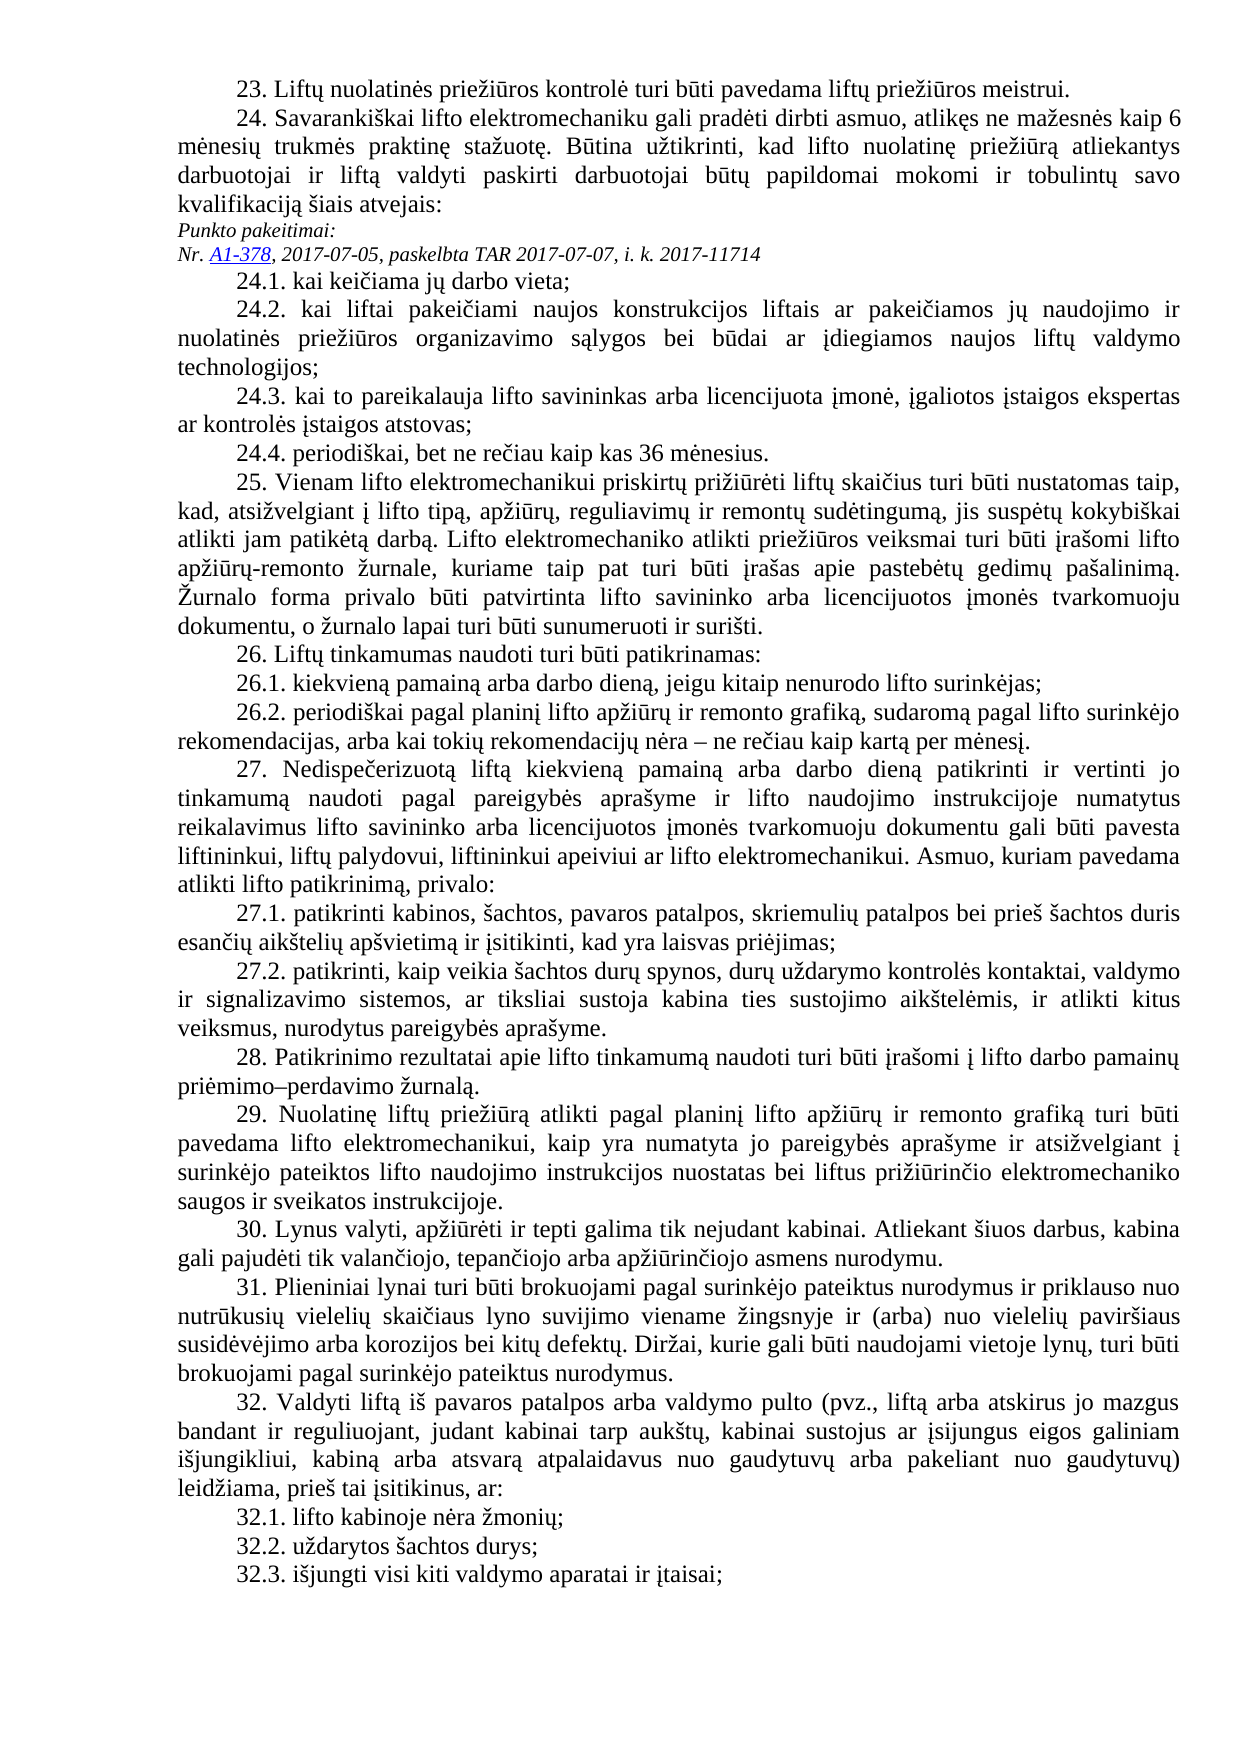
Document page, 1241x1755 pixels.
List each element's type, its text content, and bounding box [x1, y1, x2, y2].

text 27. Nedispečerizuotą liftą kiekvieną pamainą arba darbo dieną patikrinti ir vertinti jo tinkamumą naudoti pagal pareigybės aprašyme ir lifto naudojimo instrukcijoje numatytus reikalavimus lifto savininko arba licencijuotos įmonės tvarkomuoju dokumentu gali būti pavesta liftininkui, liftų palydovui, liftininkui apeiviui ar lifto elektromechanikui. Asmuo, kuriam pavedama atlikti lifto patikrinimą, privalo: [177, 754, 1181, 898]
text 30. Lynus valyti, apžiūrėti ir tepti galima tik nejudant kabinai. Atliekant šiuos darbus, kabina gali pajudėti tik valančiojo, tepančiojo arba apžiūrinčiojo asmens nurodymu. [177, 1214, 1181, 1272]
text 23. Liftų nuolatinės priežiūros kontrolė turi būti pavedama liftų priežiūros meistrui. [177, 74, 1181, 103]
text 24.1. kai keičiama jų darbo vieta; [177, 266, 1181, 294]
text 24.3. kai to pareikalauja lifto savininkas arba licencijuota įmonė, įgaliotos įstaigos ekspertas ar kontrolės įstaigos atstovas; [177, 381, 1181, 438]
text 27.2. patikrinti, kaip veikia šachtos durų spynos, durų uždarymo kontrolės kontaktai, valdymo ir signalizavimo sistemos, ar tiksliai sustoja kabina ties sustojimo aikštelėmis, ir atlikti kitus veiksmus, nurodytus pareigybės aprašyme. [177, 956, 1181, 1042]
text Nr. A1-378, 2017-07-05, paskelbta TAR 2017-07-07, i. k. 2017-11714 [177, 242, 1181, 266]
text 32. Valdyti liftą iš pavaros patalpos arba valdymo pulto (pvz., liftą arba atskirus jo mazgus bandant ir reguliuojant, judant kabinai tarp aukštų, kabinai sustojus ar įsijungus eigos galiniam išjungikliui, kabiną arba atsvarą atpalaidavus nuo gaudytuvų arba pakeliant nuo gaudytuvų) leidžiama, prieš tai įsitikinus, ar: [177, 1387, 1181, 1502]
text Punkto pakeitimai: [177, 218, 1181, 242]
text 28. Patikrinimo rezultatai apie lifto tinkamumą naudoti turi būti įrašomi į lifto darbo pamainų priėmimo–perdavimo žurnalą. [177, 1042, 1181, 1099]
text 26.1. kiekvieną pamainą arba darbo dieną, jeigu kitaip nenurodo lifto surinkėjas; [177, 668, 1181, 697]
text 32.3. išjungti visi kiti valdymo aparatai ir įtaisai; [177, 1559, 1181, 1588]
text 31. Plieniniai lynai turi būti brokuojami pagal surinkėjo pateiktus nurodymus ir priklauso nuo nutrūkusių vielelių skaičiaus lyno suvijimo viename žingsnyje ir (arba) nuo vielelių paviršiaus susidėvėjimo arba korozijos bei kitų defektų. Diržai, kurie gali būti naudojami vietoje lynų, turi būti brokuojami pagal surinkėjo pateiktus nurodymus. [177, 1272, 1181, 1387]
text 25. Vienam lifto elektromechanikui priskirtų prižiūrėti liftų skaičius turi būti nustatomas taip, kad, atsižvelgiant į lifto tipą, apžiūrų, reguliavimų ir remontų sudėtingumą, jis suspėtų kokybiškai atlikti jam patikėtą darbą. Lifto elektromechaniko atlikti priežiūros veiksmai turi būti įrašomi lifto apžiūrų-remonto žurnale, kuriame taip pat turi būti įrašas apie pastebėtų gedimų pašalinimą. Žurnalo forma privalo būti patvirtinta lifto savininko arba licencijuotos įmonės tvarkomuoju dokumentu, o žurnalo lapai turi būti sunumeruoti ir surišti. [177, 467, 1181, 639]
text 24. Savarankiškai lifto elektromechaniku gali pradėti dirbti asmuo, atlikęs ne mažesnės kaip 6 mėnesių trukmės praktinę stažuotę. Būtina užtikrinti, kad lifto nuolatinę priežiūrą atliekantys darbuotojai ir liftą valdyti paskirti darbuotojai būtų papildomai mokomi ir tobulintų savo kvalifikaciją šiais atvejais: [177, 103, 1181, 218]
text 26.2. periodiškai pagal planinį lifto apžiūrų ir remonto grafiką, sudaromą pagal lifto surinkėjo rekomendacijas, arba kai tokių rekomendacijų nėra – ne rečiau kaip kartą per mėnesį. [177, 697, 1181, 754]
text 27.1. patikrinti kabinos, šachtos, pavaros patalpos, skriemulių patalpos bei prieš šachtos duris esančių aikštelių apšvietimą ir įsitikinti, kad yra laisvas priėjimas; [177, 898, 1181, 956]
text 24.4. periodiškai, bet ne rečiau kaip kas 36 mėnesius. [177, 438, 1181, 467]
text 29. Nuolatinę liftų priežiūrą atlikti pagal planinį lifto apžiūrų ir remonto grafiką turi būti pavedama lifto elektromechanikui, kaip yra numatyta jo pareigybės aprašyme ir atsižvelgiant į surinkėjo pateiktos lifto naudojimo instrukcijos nuostatas bei liftus prižiūrinčio elektromechaniko saugos ir sveikatos instrukcijoje. [177, 1099, 1181, 1214]
text 26. Liftų tinkamumas naudoti turi būti patikrinamas: [177, 639, 1181, 668]
text 32.1. lifto kabinoje nėra žmonių; [177, 1502, 1181, 1531]
text 24.2. kai liftai pakeičiami naujos konstrukcijos liftais ar pakeičiamos jų naudojimo ir nuolatinės priežiūros organizavimo sąlygos bei būdai ar įdiegiamos naujos liftų valdymo technologijos; [177, 294, 1181, 381]
text 32.2. uždarytos šachtos durys; [177, 1531, 1181, 1559]
